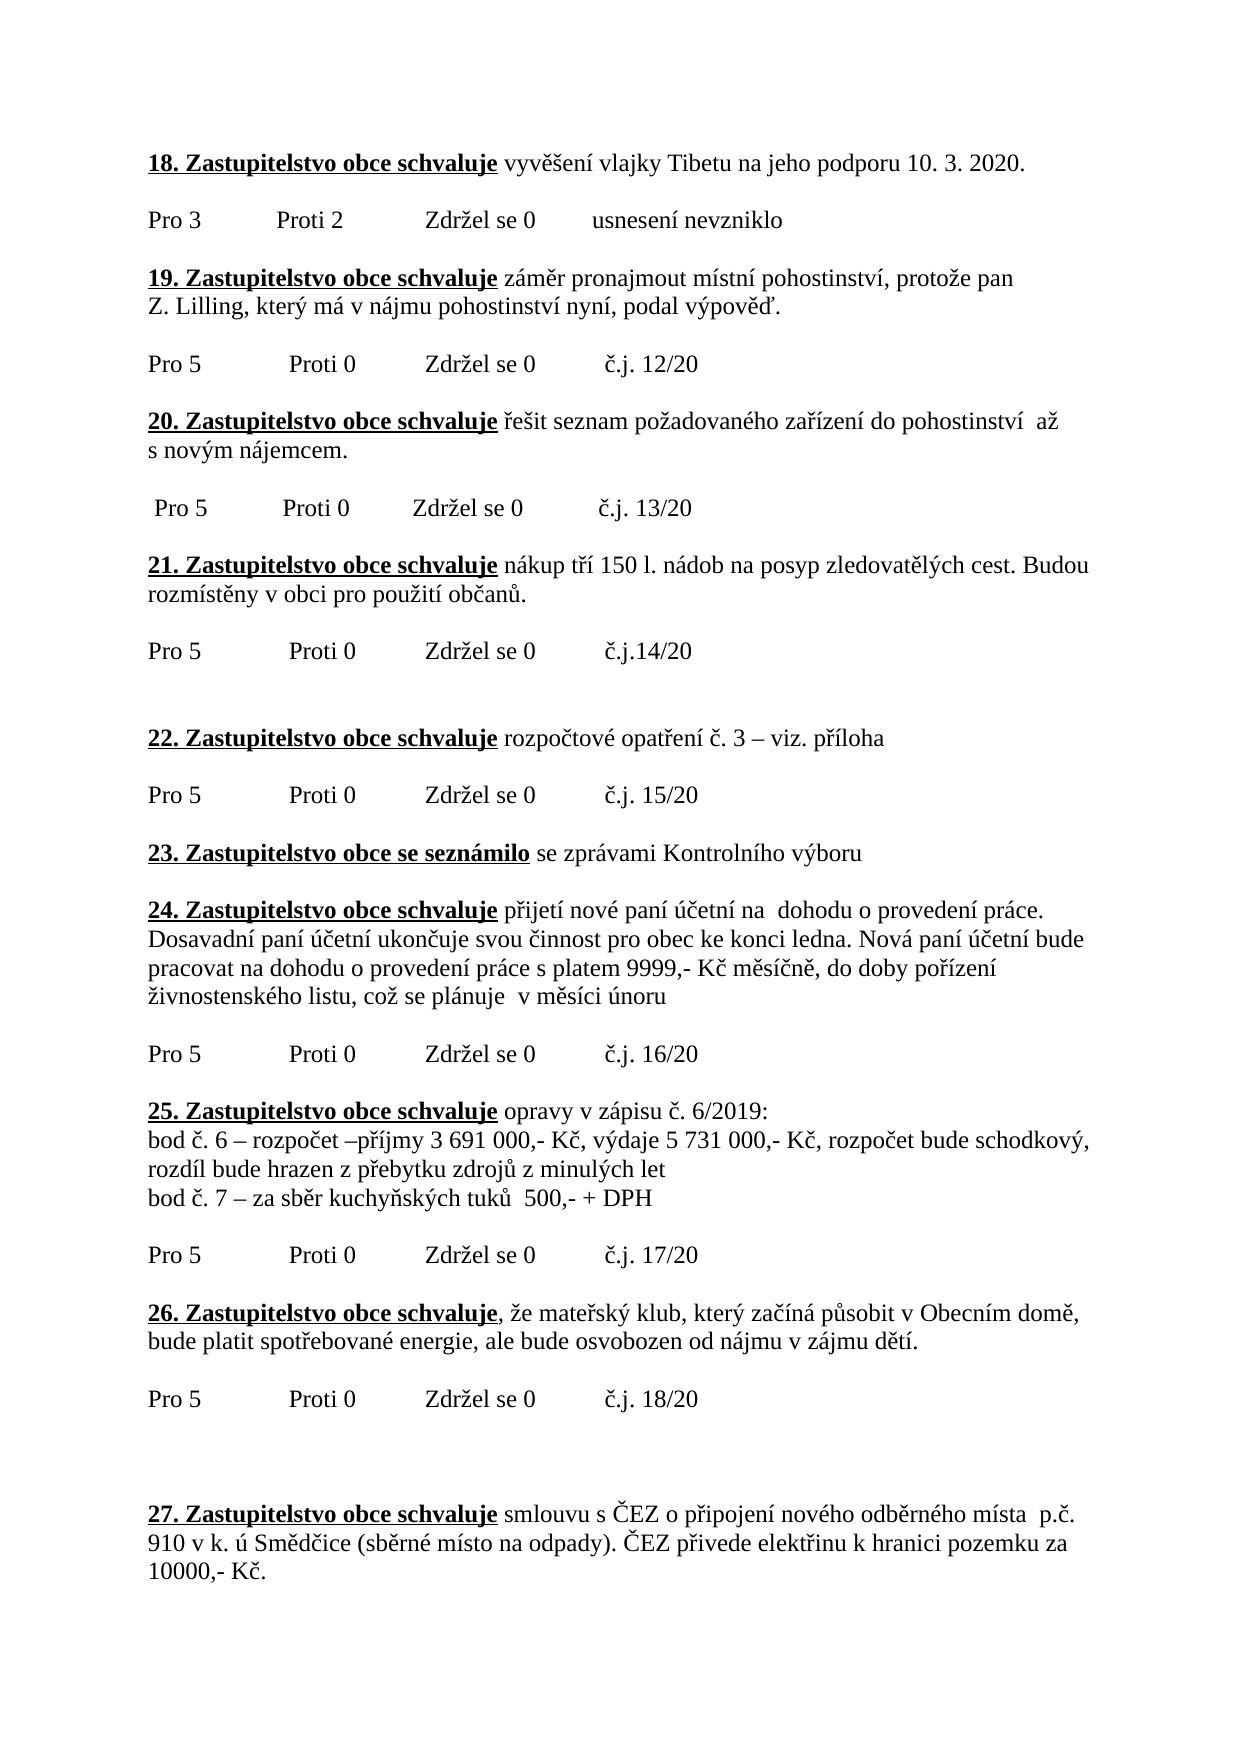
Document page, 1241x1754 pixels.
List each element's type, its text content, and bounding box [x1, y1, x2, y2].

text 23. Zastupitelstvo obce se seznámilo se zprávami Kontrolního výboru [148, 838, 1093, 866]
text 27. Zastupitelstvo obce schvaluje smlouvu s ČEZ o připojení nového odběrného místa p.č. 910 v k. ú Smědčice (sběrné místo na odpady). ČEZ přivede elektřinu k hranici pozemku za 10000,- Kč. [148, 1499, 1093, 1585]
text 22. Zastupitelstvo obce schvaluje rozpočtové opatření č. 3 – viz. příloha [148, 723, 1093, 751]
text Z. Lilling, který má v nájmu pohostinství nyní, podal výpověď. [148, 291, 1093, 320]
text 26. Zastupitelstvo obce schvaluje, že mateřský klub, který začíná působit v Obecním domě, bude platit spotřebované energie, ale bude osvobozen od nájmu v zájmu dětí. [148, 1298, 1093, 1355]
text 18. Zastupitelstvo obce schvaluje vyvěšení vlajky Tibetu na jeho podporu 10. 3. 2020. [148, 148, 1093, 176]
text bod č. 7 – za sběr kuchyňských tuků 500,- + DPH [148, 1183, 1093, 1211]
text 21. Zastupitelstvo obce schvaluje nákup tří 150 l. nádob na posyp zledovatělých cest. Budou rozmístěny v obci pro použití občanů. [148, 550, 1093, 608]
text 24. Zastupitelstvo obce schvaluje přijetí nové paní účetní na dohodu o provedení práce. Dosavadní paní účetní ukončuje svou činnost pro obec ke konci ledna. Nová paní účetní bude pracovat na dohodu o provedení práce s platem 9999,- Kč měsíčně, do doby pořízení živnostenského listu, což se plánuje v měsíci únoru [148, 895, 1093, 1010]
text bod č. 6 – rozpočet –příjmy 3 691 000,- Kč, výdaje 5 731 000,- Kč, rozpočet bude schodkový, rozdíl bude hrazen z přebytku zdrojů z minulých let [148, 1125, 1093, 1183]
text Pro 5 Proti 0 Zdržel se 0 č.j. 18/20 [148, 1384, 1093, 1413]
text Pro 3 Proti 2 Zdržel se 0 usnesení nevzniklo [148, 205, 1093, 234]
text Pro 5 Proti 0 Zdržel se 0 č.j. 15/20 [148, 780, 1093, 809]
text Pro 5 Proti 0 Zdržel se 0 č.j. 12/20 [148, 349, 1093, 378]
text Pro 5 Proti 0 Zdržel se 0 č.j. 13/20 [148, 493, 1093, 521]
text Pro 5 Proti 0 Zdržel se 0 č.j. 17/20 [148, 1240, 1093, 1269]
text 19. Zastupitelstvo obce schvaluje záměr pronajmout místní pohostinství, protože pan [148, 263, 1093, 291]
text Pro 5 Proti 0 Zdržel se 0 č.j. 16/20 [148, 1039, 1093, 1068]
text Pro 5 Proti 0 Zdržel se 0 č.j.14/20 [148, 636, 1093, 665]
text 20. Zastupitelstvo obce schvaluje řešit seznam požadovaného zařízení do pohostinství až s novým nájemcem. [148, 406, 1093, 464]
text 25. Zastupitelstvo obce schvaluje opravy v zápisu č. 6/2019: [148, 1096, 1093, 1125]
